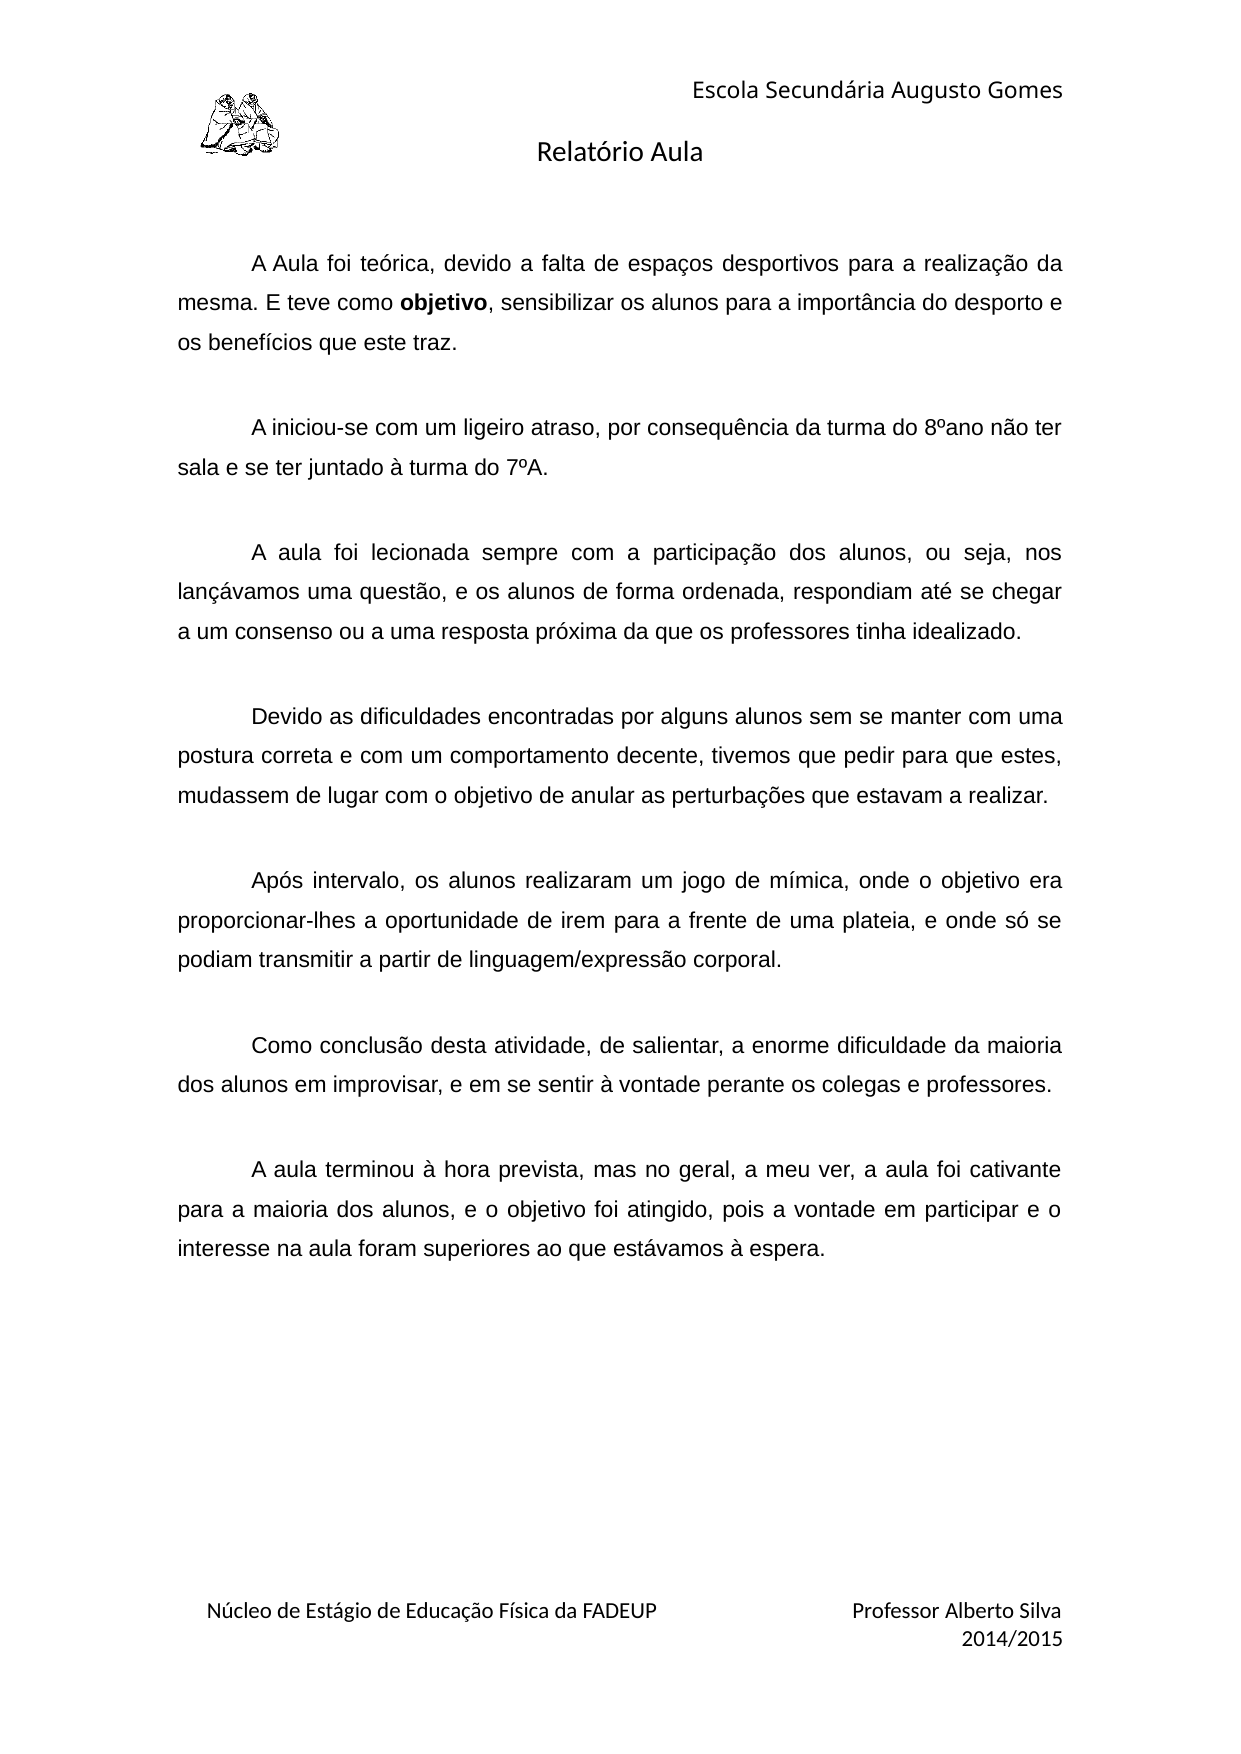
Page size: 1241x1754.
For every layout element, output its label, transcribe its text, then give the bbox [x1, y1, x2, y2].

text A aula terminou à hora prevista, mas no geral, a meu ver, a aula foi cativante para a maioria dos alunos, e o objetivo foi atingido, pois a vontade em participar e o interesse na aula foram superiores ao que estávamos à espera. [177, 1156, 1063, 1262]
text A iniciou-se com um ligeiro atraso, por consequência da turma do 8ºano não ter sala e se ter juntado à turma do 7ºA. [177, 414, 1063, 480]
text Como conclusão desta atividade, de salientar, a enorme dificuldade da maioria dos alunos em improvisar, e em se sentir à vontade perante os colegas e professores. [177, 1032, 1063, 1097]
text A Aula foi teórica, devido a falta de espaços desportivos para a realização da mesma. E teve como objetivo, sensibilizar os alunos para a importância do desporto e os benefícios que este traz. [177, 250, 1063, 355]
text Após intervalo, os alunos realizaram um jogo de mímica, onde o objetivo era proporcionar-lhes a oportunidade de irem para a frente de uma plateia, e onde só se podiam transmitir a partir de linguagem/expressão corporal. [177, 867, 1063, 973]
text A aula foi lecionada sempre com a participação dos alunos, ou seja, nos lançávamos uma questão, e os alunos de forma ordenada, respondiam até se chegar a um consenso ou a uma resposta próxima da que os professores tinha idealizado. [177, 539, 1063, 644]
text Devido as dificuldades encontradas por alguns alunos sem se manter com uma postura correta e com um comportamento decente, tivemos que pedir para que estes, mudassem de lugar com o objetivo de anular as perturbações que estavam a realizar. [177, 703, 1063, 808]
